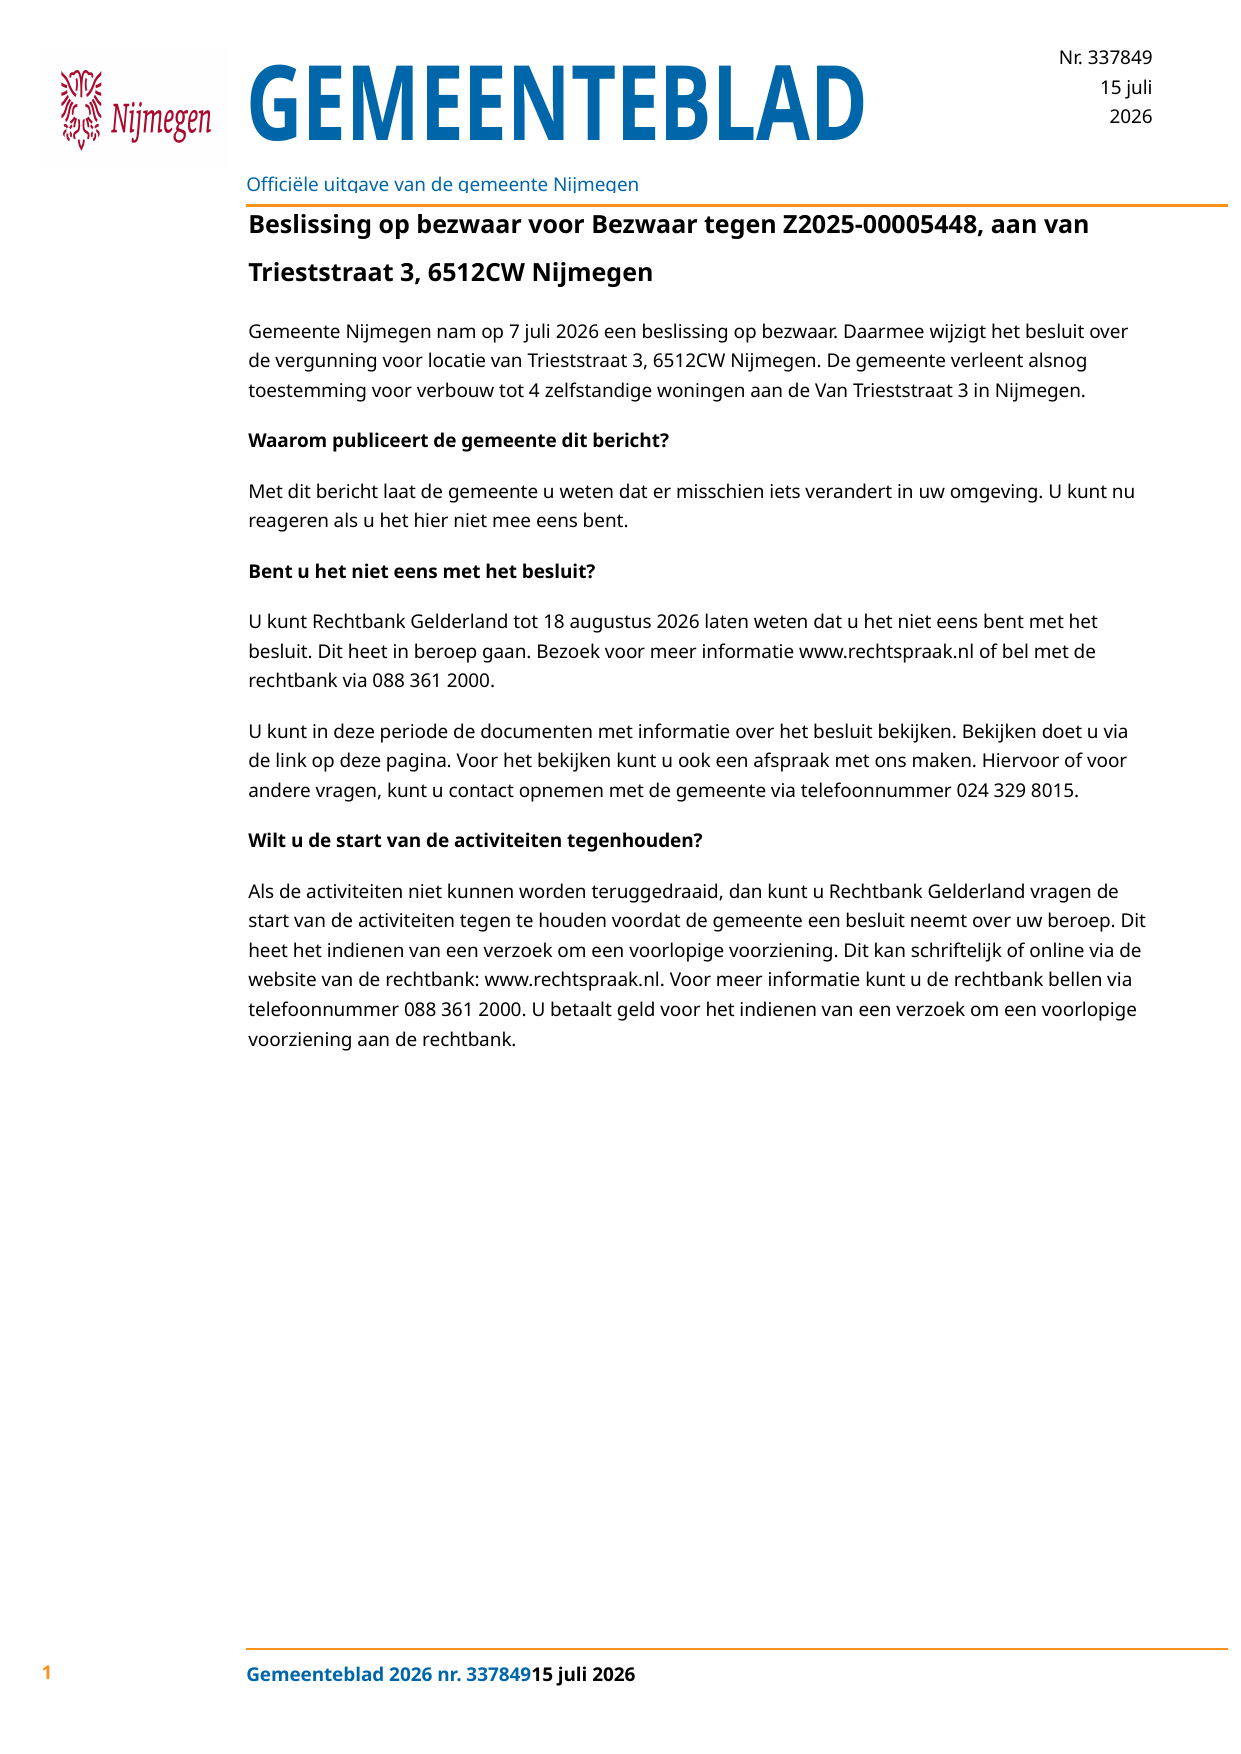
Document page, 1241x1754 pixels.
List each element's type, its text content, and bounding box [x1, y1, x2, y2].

picture [41, 47, 231, 172]
text Wilt u de start van de activiteiten tegenhouden? [248, 827, 1152, 853]
text Beslissing op bezwaar voor Bezwaar tegen Z2025-00005448, aan van Trieststraat 3, 6512CW Nijmegen [248, 207, 1152, 288]
text U kunt Rechtbank Gelderland tot 18 augustus 2026 laten weten dat u het niet eens bent met het besluit. Dit heet in beroep gaan. Bezoek voor meer informatie www.rechtspraak.nl of bel met de rechtbank via 088 361 2000. [248, 608, 1152, 693]
text Gemeente Nijmegen nam op 7 juli 2026 een beslissing op bezwaar. Daarmee wijzigt het besluit over de vergunning voor locatie van Trieststraat 3, 6512CW Nijmegen. De gemeente verleent alsnog toestemming voor verbouw tot 4 zelfstandige woningen aan de Van Trieststraat 3 in Nijmegen. [248, 318, 1152, 403]
text Waarom publiceert de gemeente dit bericht? [248, 427, 1152, 453]
text Met dit bericht laat de gemeente u weten dat er misschien iets verandert in uw omgeving. U kunt nu reageren als u het hier niet mee eens bent. [248, 478, 1152, 533]
text U kunt in deze periode de documenten met informatie over het besluit bekijken. Bekijken doet u via de link op deze pagina. Voor het bekijken kunt u ook een afspraak met ons maken. Hiervoor of voor andere vragen, kunt u contact opnemen met de gemeente via telefoonnummer 024 329 8015. [248, 718, 1152, 803]
text Bent u het niet eens met het besluit? [248, 558, 1152, 584]
text Als de activiteiten niet kunnen worden teruggedraaid, dan kunt u Rechtbank Gelderland vragen de start van de activiteiten tegen te houden voordat de gemeente een besluit neemt over uw beroep. Dit heet het indienen van een verzoek om een voorlopige voorziening. Dit kan schriftelijk of online via de website van de rechtbank: www.rechtspraak.nl. Voor meer informatie kunt u de rechtbank bellen via telefoonnummer 088 361 2000. U betaalt geld voor het indienen van een verzoek om een voorlopige voorziening aan de rechtbank. [248, 878, 1152, 1052]
